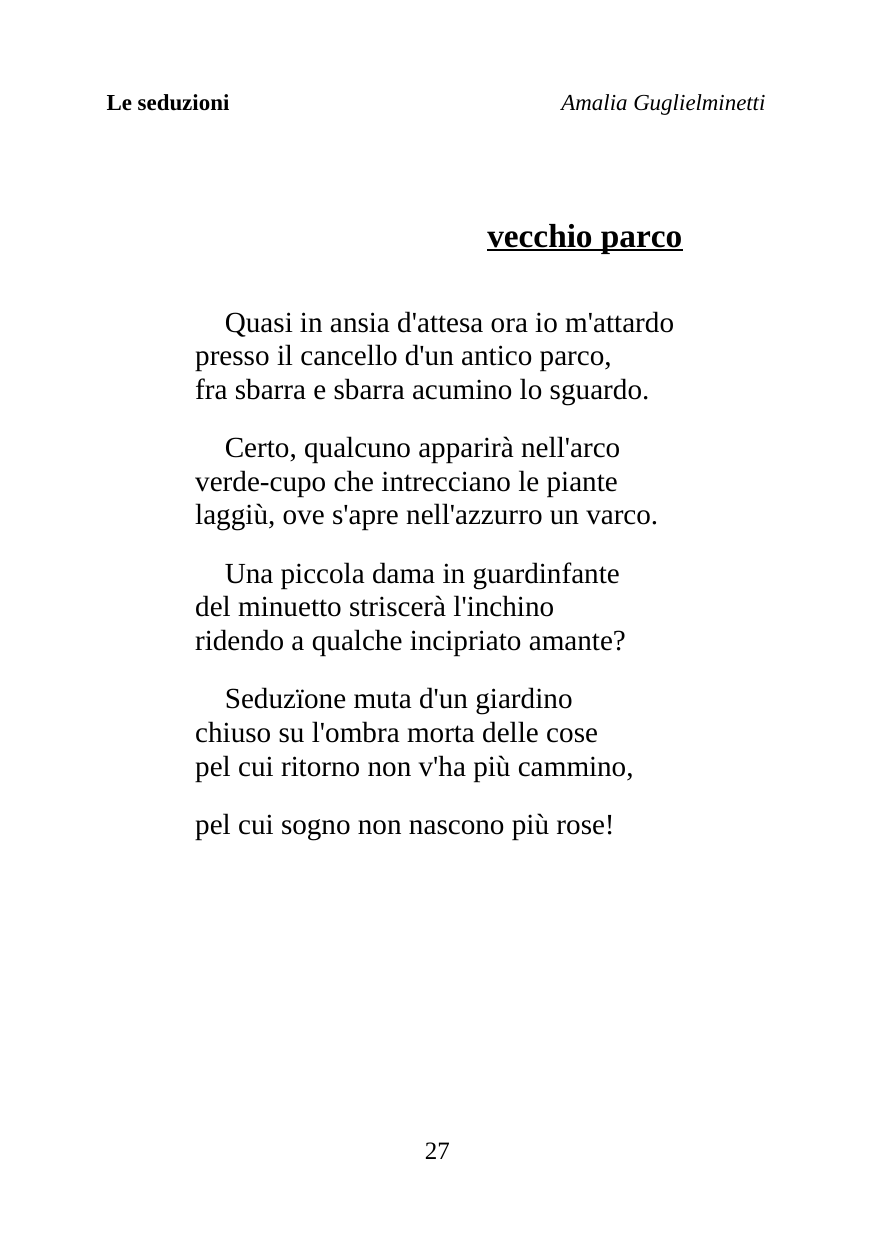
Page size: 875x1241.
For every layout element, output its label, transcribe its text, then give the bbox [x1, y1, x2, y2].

text Seduzïone muta d'un giardino chiuso su l'ombra morta delle cose pel cui ritorno non v'ha più cammino, [195, 682, 768, 782]
text Una piccola dama in guardinfante del minuetto striscerà l'inchino ridendo a qualche incipriato amante? [195, 556, 768, 657]
text Certo, qualcuno apparirà nell'arco verde-cupo che intrecciano le piante laggiù, ove s'apre nell'azzurro un varco. [195, 430, 768, 531]
text pel cui sogno non nascono più rose! [195, 807, 768, 841]
subtitle vecchio parco [402, 216, 768, 255]
text Quasi in ansia d'attesa ora io m'attardo presso il cancello d'un antico parco, fra sbarra e sbarra acumino lo sguardo. [195, 305, 768, 405]
